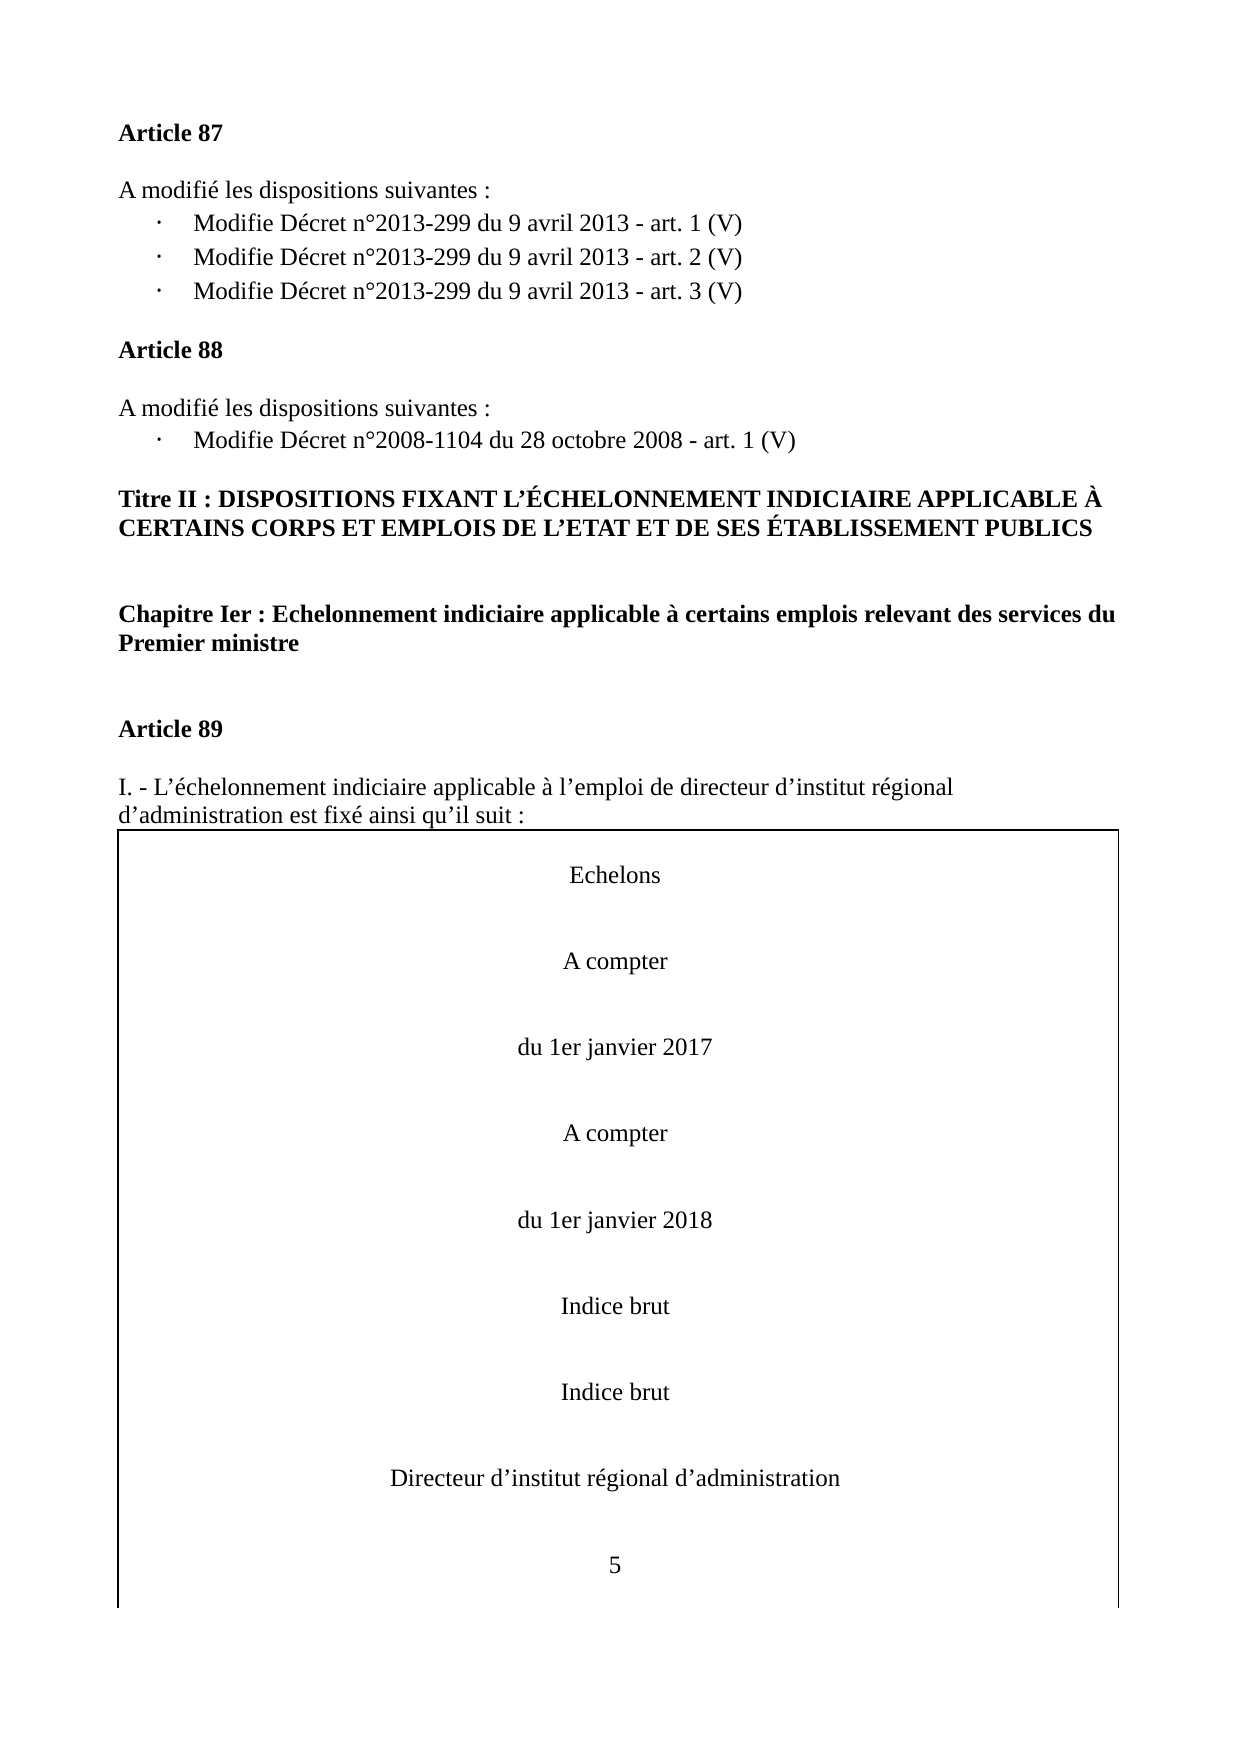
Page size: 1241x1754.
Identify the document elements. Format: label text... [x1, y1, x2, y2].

text A modifié les dispositions suivantes : [118, 393, 1122, 421]
text Titre II : DISPOSITIONS FIXANT L’ÉCHELONNEMENT INDICIAIRE APPLICABLE À CERTAINS CORPS ET EMPLOIS DE L’ETAT ET DE SES ÉTABLISSEMENT PUBLICS [118, 484, 1122, 542]
text A modifié les dispositions suivantes : [118, 176, 1122, 204]
table_header Echelons A compter du 1er janvier 2017 A compter du 1er janvier 2018 Indice brut Indice brut Directeur d’institut régional d’administration 5 [119, 831, 1118, 1607]
list Modifie Décret n°2013-299 du 9 avril 2013 - art. 3 (V) [156, 272, 1122, 306]
list Modifie Décret n°2008-1104 du 28 octobre 2008 - art. 1 (V) [156, 421, 1122, 456]
text Article 87 [118, 118, 1122, 147]
text Article 89 [118, 714, 1122, 743]
text Article 88 [118, 335, 1122, 364]
list Modifie Décret n°2013-299 du 9 avril 2013 - art. 1 (V) [156, 204, 1122, 238]
text Chapitre Ier : Echelonnement indiciaire applicable à certains emplois relevant des services du Premier ministre [118, 599, 1122, 657]
text I. - L’échelonnement indiciaire applicable à l’emploi de directeur d’institut régional d’administration est fixé ainsi qu’il suit : [118, 772, 1122, 829]
list Modifie Décret n°2013-299 du 9 avril 2013 - art. 2 (V) [156, 238, 1122, 272]
